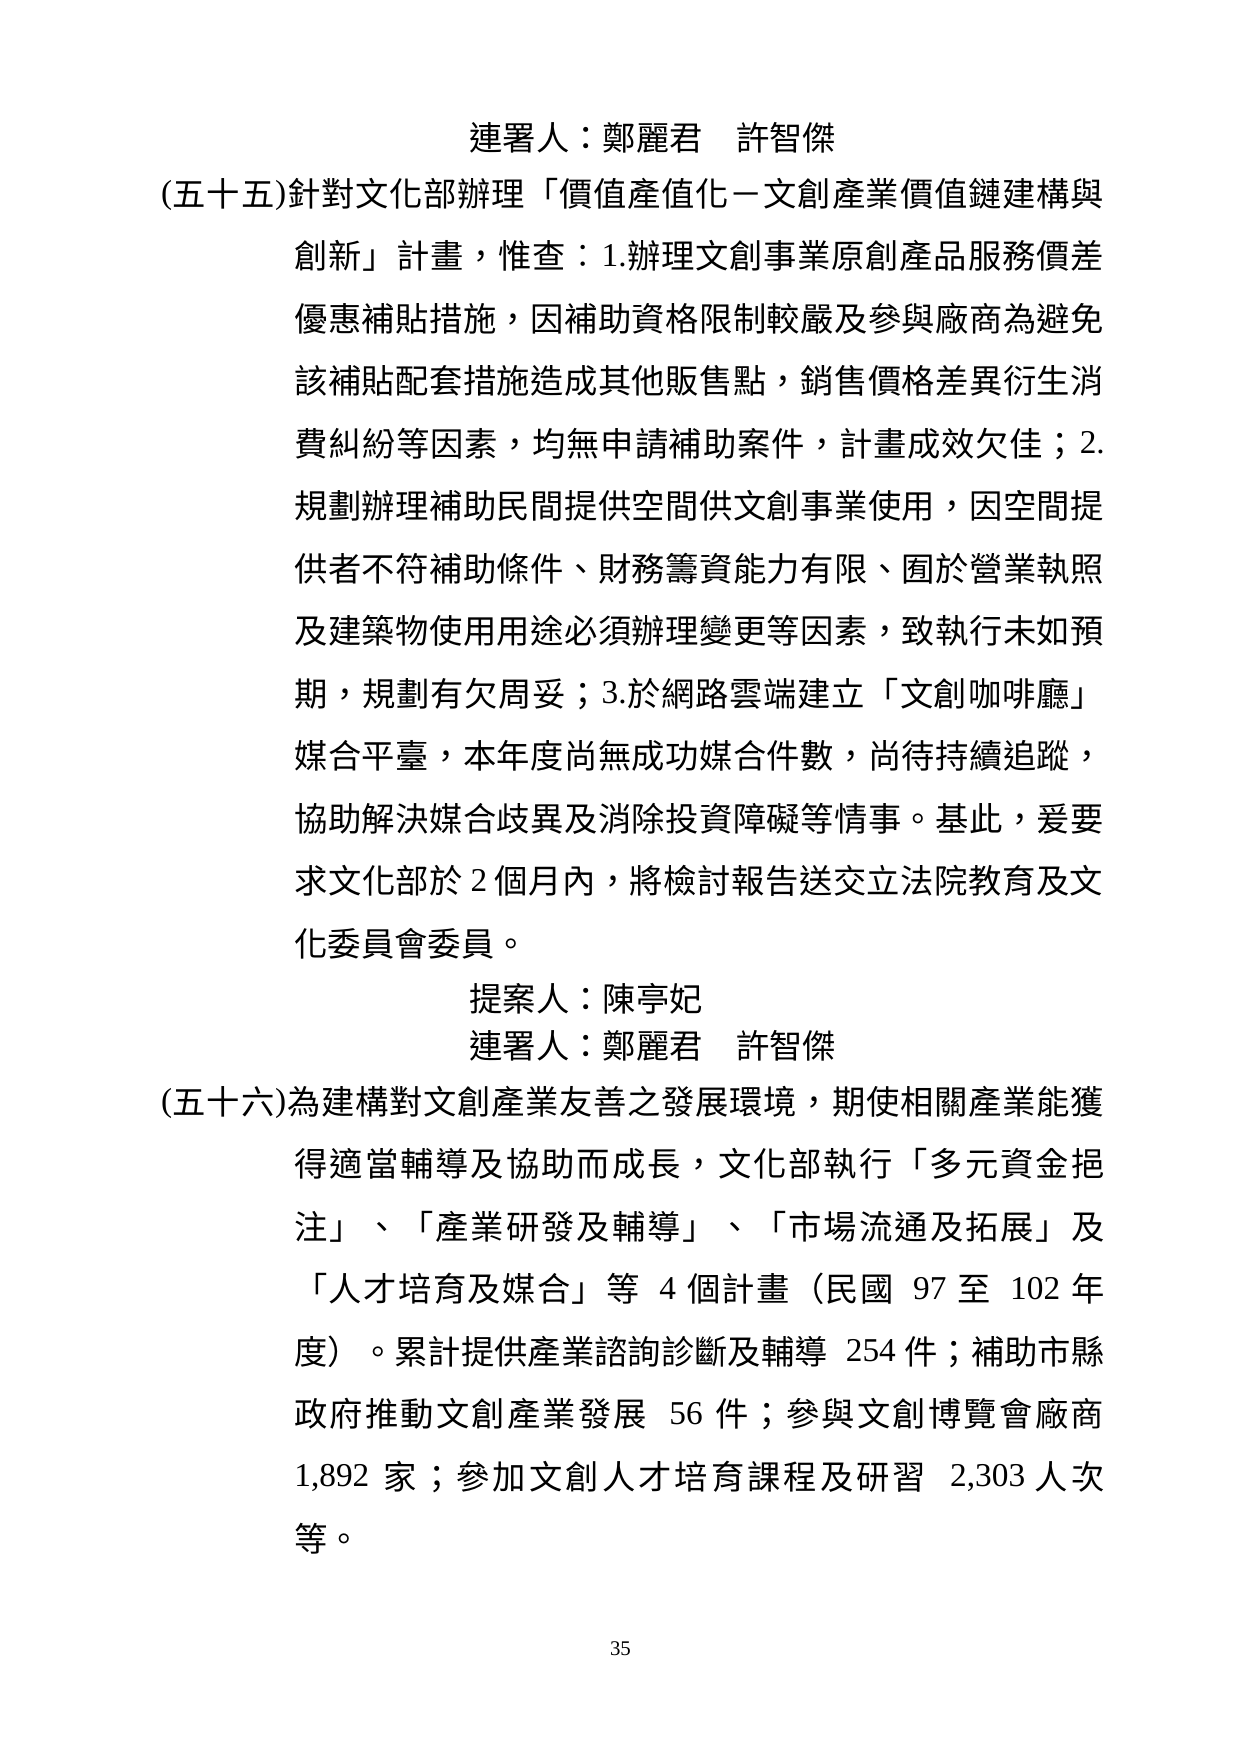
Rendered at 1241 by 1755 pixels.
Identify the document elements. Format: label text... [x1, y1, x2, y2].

text 連署人：鄭麗君 許智傑 [136, 1021, 1104, 1068]
text 提案人：陳亭妃 [136, 973, 1104, 1021]
text 連署人：鄭麗君 許智傑 [136, 112, 1104, 160]
text (五十五)針對文化部辦理「價值產值化－文創產業價值鏈建構與創新」計畫，惟查︰1.辦理文創事業原創產品服務價差優惠補貼措施，因補助資格限制較嚴及參與廠商為避免該補貼配套措施造成其他販售點，銷售價格差異衍生消費糾紛等因素，均無申請補助案件，計畫成效欠佳；2.規劃辦理補助民間提供空間供文創事業使用，因空間提供者不符補助條件、財務籌資能力有限、囿於營業執照及建築物使用用途必須辦理變更等因素，致執行未如預期，規劃有欠周妥；3.於網路雲端建立「文創咖啡廳」媒合平臺，本年度尚無成功媒合件數，尚待持續追蹤，協助解決媒合歧異及消除投資障礙等情事。基此，爰要求文化部於2個月內，將檢討報告送交立法院教育及文化委員會委員。 [161, 160, 1104, 973]
text (五十六)為建構對文創產業友善之發展環境，期使相關產業能獲得適當輔導及協助而成長，文化部執行「多元資金挹注」、「產業研發及輔導」、「市場流通及拓展」及「人才培育及媒合」等 4 個計畫（民國 97 至 102 年度）。累計提供產業諮詢診斷及輔導 254 件；補助市縣政府推動文創產業發展 56 件；參與文創博覽會廠商 1,892 家；參加文創人才培育課程及研習 2,303人次等。 [161, 1068, 1104, 1568]
